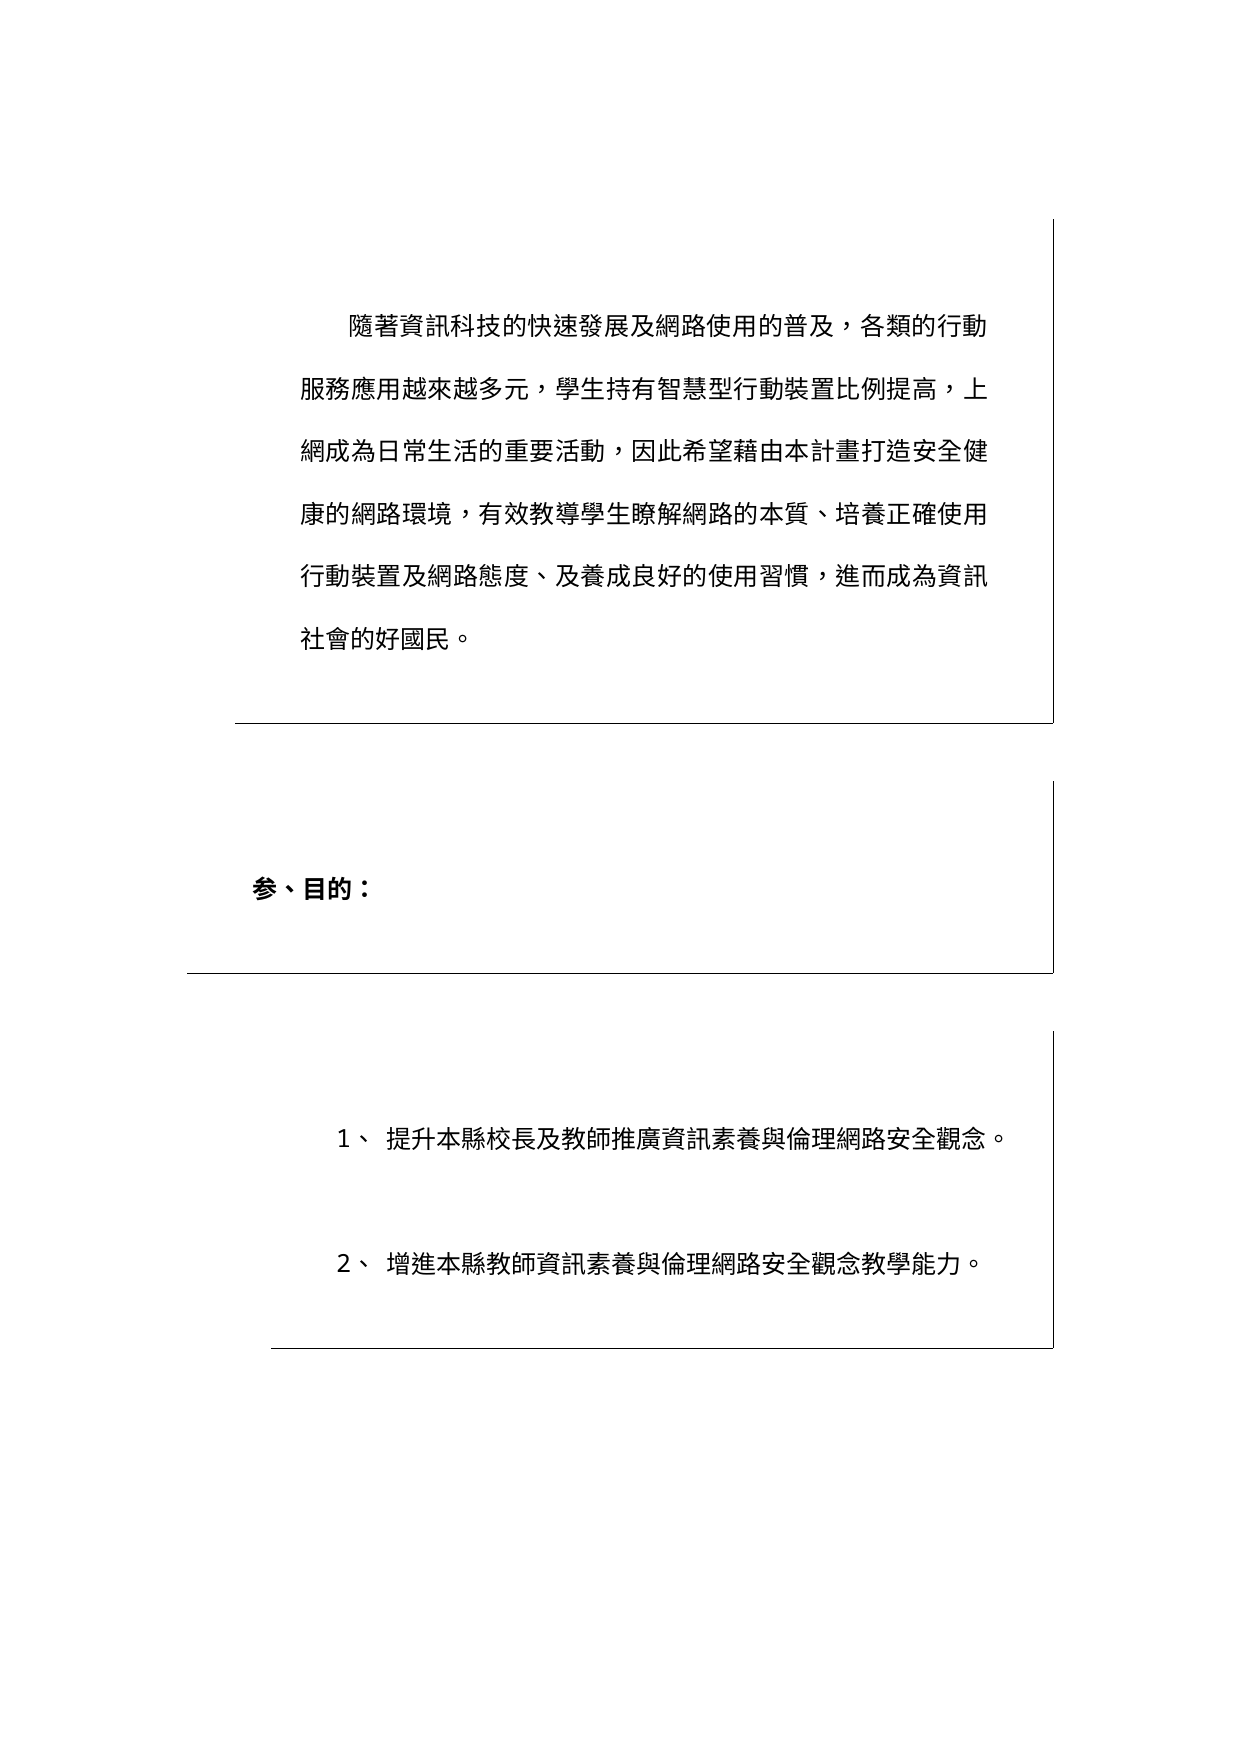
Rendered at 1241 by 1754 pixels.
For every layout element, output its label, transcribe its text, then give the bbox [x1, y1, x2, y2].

list 提升本縣校長及教師推廣資訊素養與倫理網路安全觀念。 [271, 1031, 1053, 1156]
text 隨著資訊科技的快速發展及網路使用的普及，各類的行動服務應用越來越多元，學生持有智慧型行動裝置比例提高，上網成為日常生活的重要活動，因此希望藉由本計畫打造安全健康的網路環境，有效教導學生瞭解網路的本質、培養正確使用行動裝置及網路態度、及養成良好的使用習慣，進而成為資訊社會的好國民。 [235, 219, 1053, 723]
text 参、目的： [187, 781, 1053, 973]
list 增進本縣教師資訊素養與倫理網路安全觀念教學能力。 [271, 1156, 1053, 1348]
